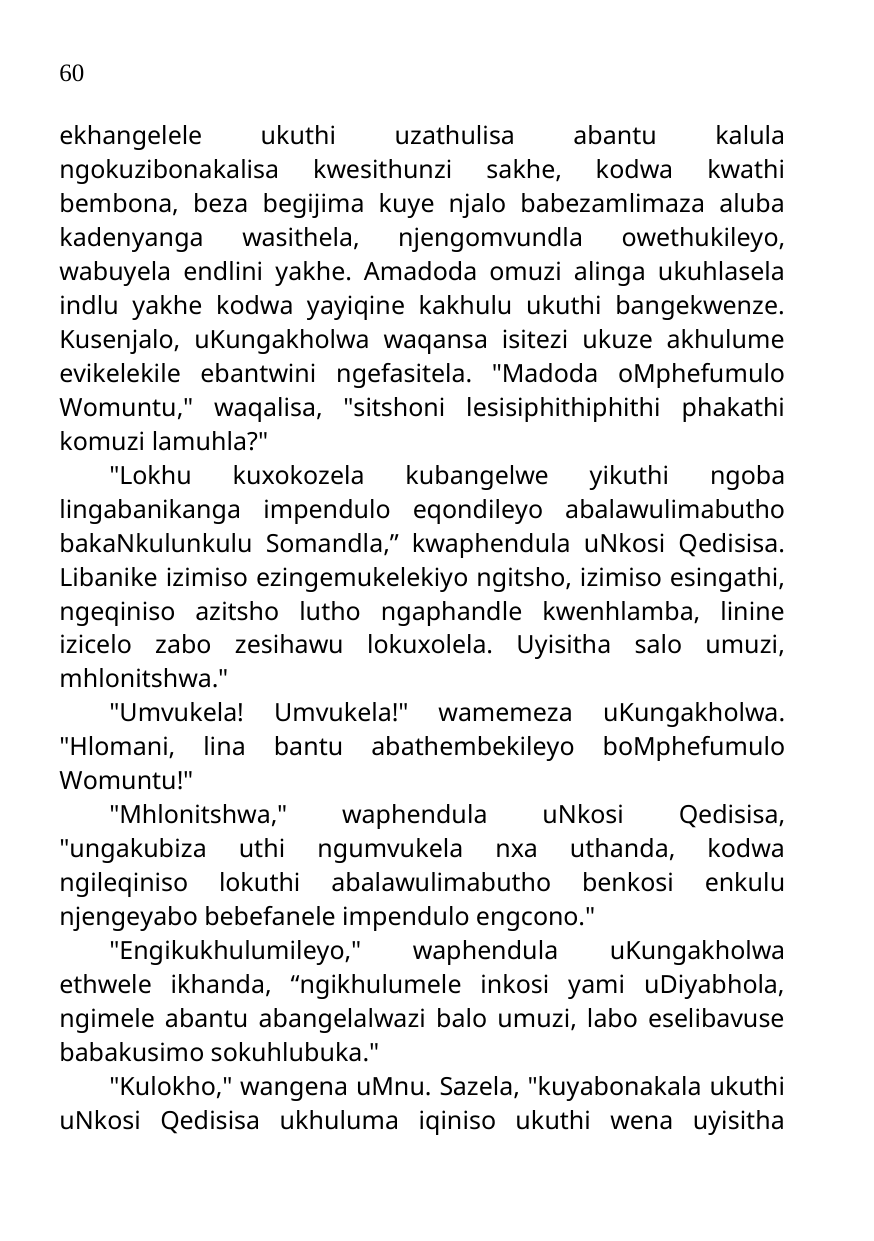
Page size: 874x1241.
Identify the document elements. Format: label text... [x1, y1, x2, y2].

text ekhangelele ukuthi uzathulisa abantu kalula ngokuzibonakalisa kwesithunzi sakhe, kodwa kwathi bembona, beza begijima kuye njalo babezamlimaza aluba kadenyanga wasithela, njengomvundla owethukileyo, wabuyela endlini yakhe. Amadoda omuzi alinga ukuhlasela indlu yakhe kodwa yayiqine kakhulu ukuthi bangekwenze. Kusenjalo, uKungakholwa waqansa isitezi ukuze akhulume evikelekile ebantwini ngefasitela. "Madoda oMphefumulo Womuntu," waqalisa, "sitshoni lesisiphithiphithi phakathi komuzi lamuhla?" [59, 118, 785, 458]
text "Engikukhulumileyo," waphendula uKungakholwa ethwele ikhanda, “ngikhulumele inkosi yami uDiyabhola, ngimele abantu abangelalwazi balo umuzi, labo eselibavuse babakusimo sokuhlubuka." [59, 933, 785, 1069]
text "Kulokho," wangena uMnu. Sazela, "kuyabonakala ukuthi uNkosi Qedisisa ukhuluma iqiniso ukuthi wena uyisitha [59, 1069, 785, 1137]
text "Umvukela! Umvukela!" wamemeza uKungakholwa. "Hlomani, lina bantu abathembekileyo boMphefumulo Womuntu!" [59, 695, 785, 797]
text "Lokhu kuxokozela kubangelwe yikuthi ngoba lingabanikanga impendulo eqondileyo abalawulimabutho bakaNkulunkulu Somandla,” kwaphendula uNkosi Qedisisa. Libanike izimiso ezingemukelekiyo ngitsho, izimiso esingathi, ngeqiniso azitsho lutho ngaphandle kwenhlamba, linine izicelo zabo zesihawu lokuxolela. Uyisitha salo umuzi, mhlonitshwa." [59, 458, 785, 695]
text "Mhlonitshwa," waphendula uNkosi Qedisisa, "ungakubiza uthi ngumvukela nxa uthanda, kodwa ngileqiniso lokuthi abalawulimabutho benkosi enkulu njengeyabo bebefanele impendulo engcono." [59, 797, 785, 933]
